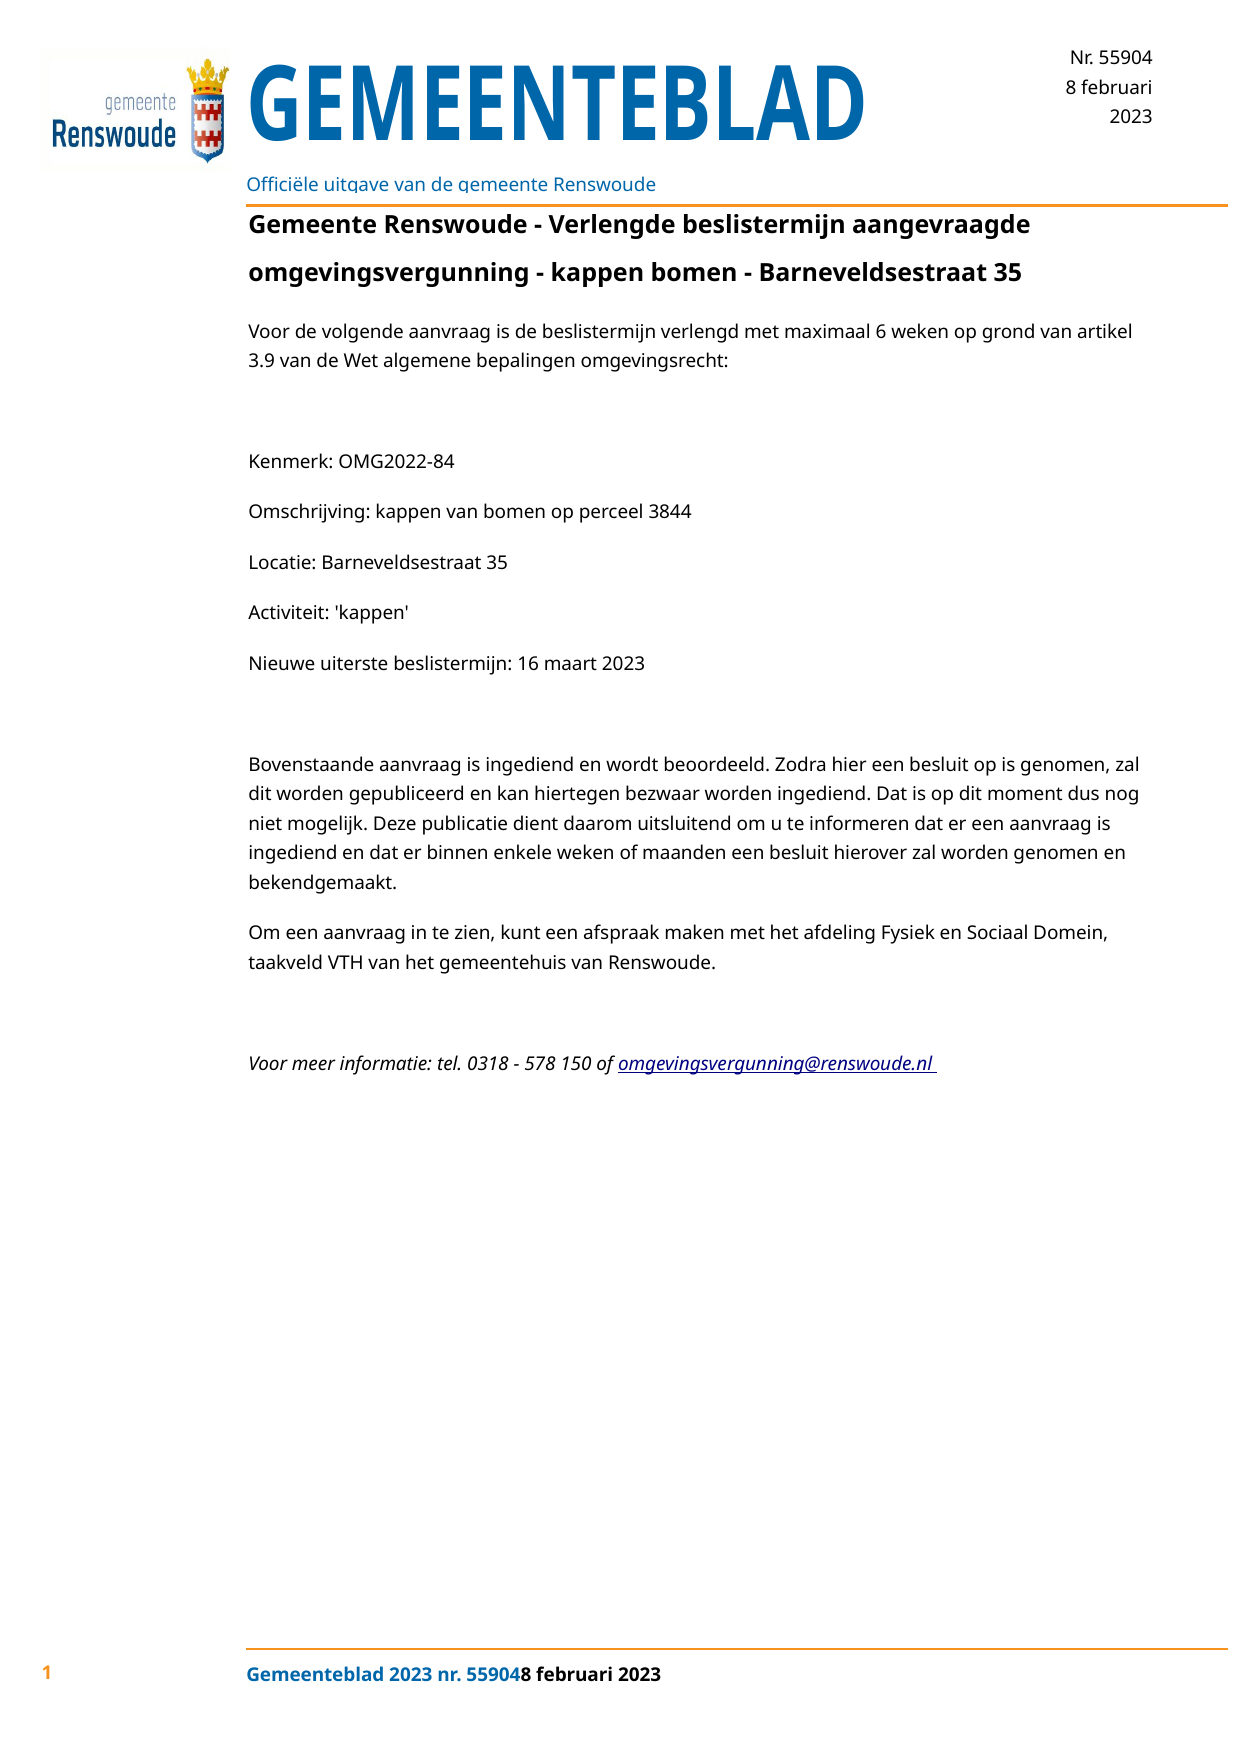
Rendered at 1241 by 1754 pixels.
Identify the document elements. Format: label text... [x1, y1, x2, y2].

text Bovenstaande aanvraag is ingediend en wordt beoordeeld. Zodra hier een besluit op is genomen, zal dit worden gepubliceerd en kan hiertegen bezwaar worden ingediend. Dat is op dit moment dus nog niet mogelijk. Deze publicatie dient daarom uitsluitend om u te informeren dat er een aanvraag is ingediend en dat er binnen enkele weken of maanden een besluit hierover zal worden genomen en bekendgemaakt. [248, 751, 1152, 895]
text Omschrijving: kappen van bomen op perceel 3844 [248, 499, 1152, 524]
text Kenmerk: OMG2022-84 [248, 448, 1152, 474]
text Voor de volgende aanvraag is de beslistermijn verlengd met maximaal 6 weken op grond van artikel 3.9 van de Wet algemene bepalingen omgevingsrecht: [248, 318, 1152, 373]
text Activiteit: 'kappen' [248, 599, 1152, 625]
text Voor meer informatie: tel. 0318 - 578 150 of omgevingsvergunning@renswoude.nl [248, 1050, 1152, 1076]
text Gemeente Renswoude - Verlengde beslistermijn aangevraagde omgevingsvergunning - kappen bomen - Barneveldsestraat 35 [248, 207, 1152, 288]
text Locatie: Barneveldsestraat 35 [248, 549, 1152, 575]
text Nieuwe uiterste beslistermijn: 16 maart 2023 [248, 650, 1152, 676]
picture [41, 47, 231, 172]
text Om een aanvraag in te zien, kunt een afspraak maken met het afdeling Fysiek en Sociaal Domein, taakveld VTH van het gemeentehuis van Renswoude. [248, 919, 1152, 975]
